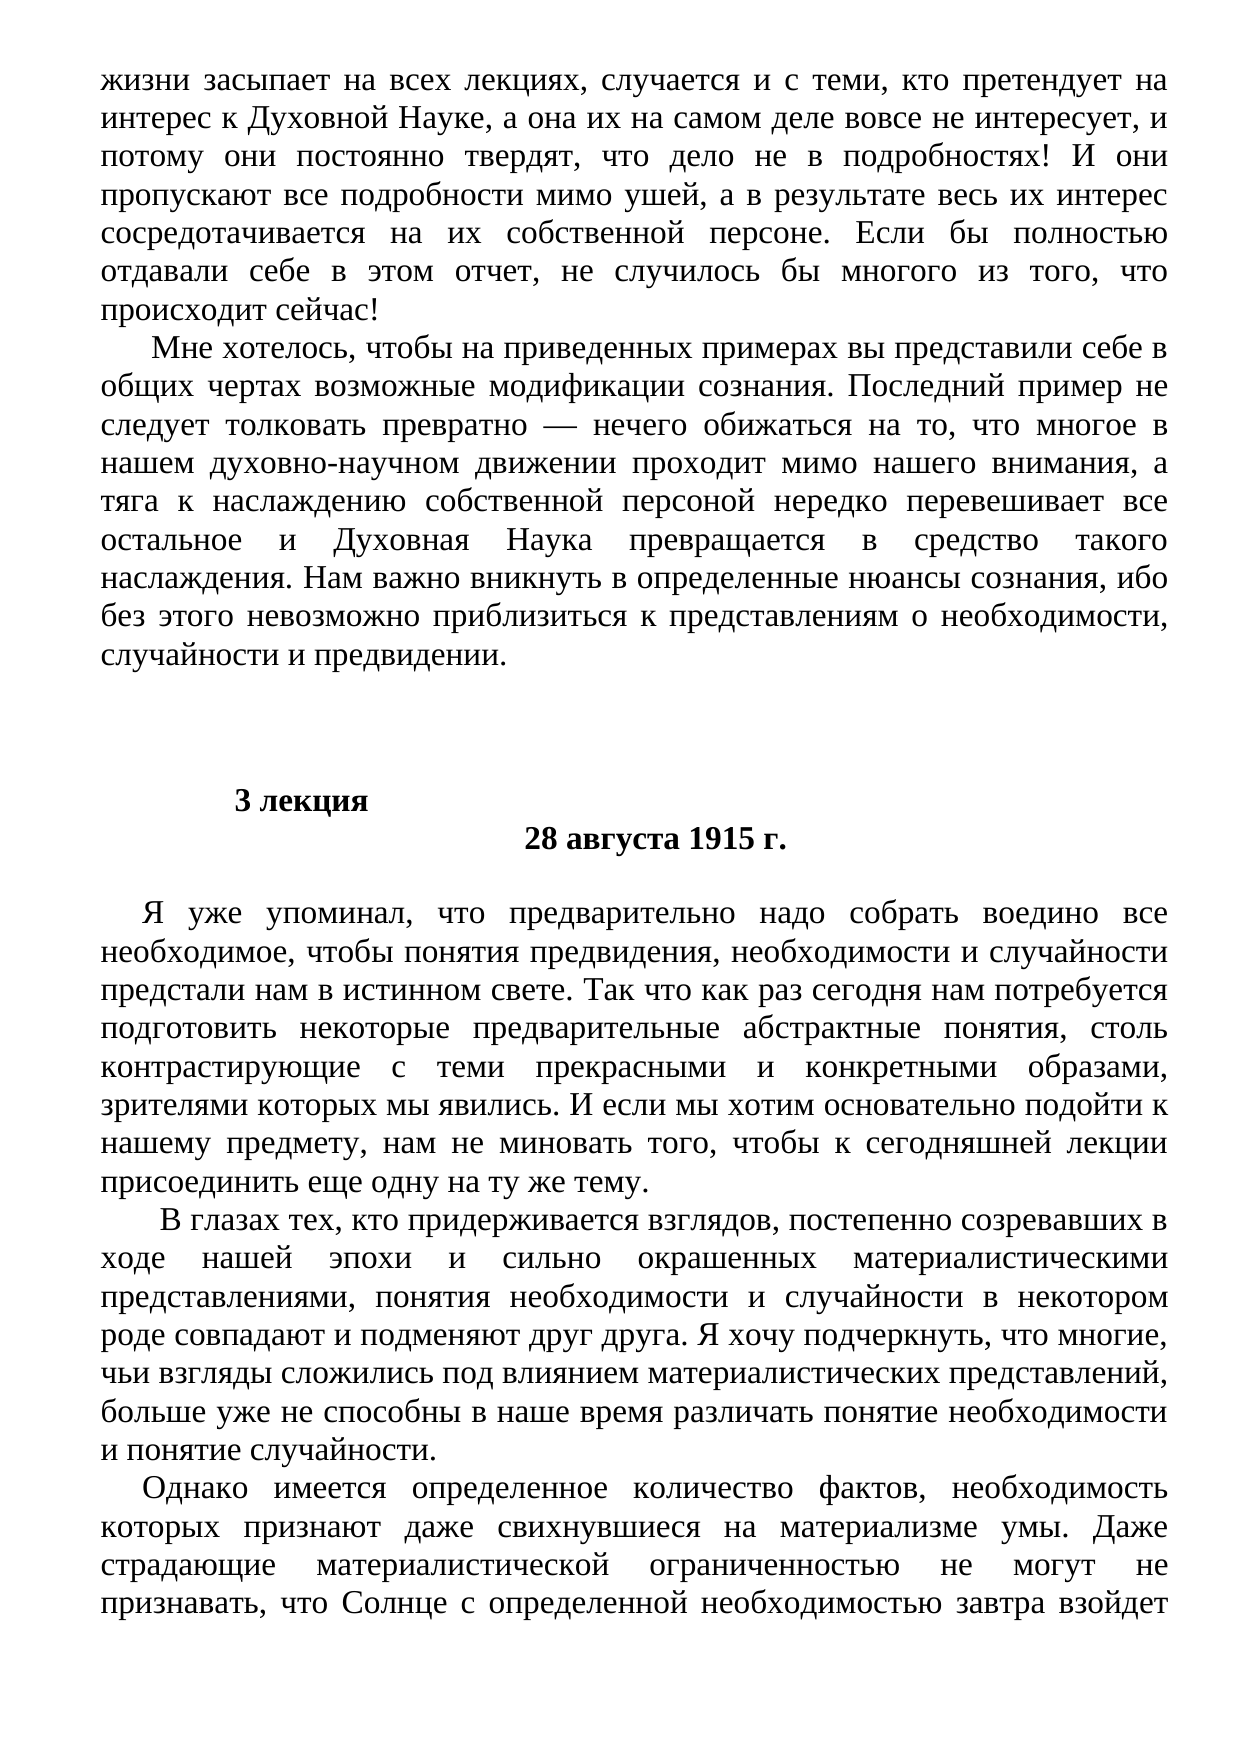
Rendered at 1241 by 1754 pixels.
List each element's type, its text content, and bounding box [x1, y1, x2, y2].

text В глазах тех, кто придерживается взглядов, постепенно созревавших в ходе нашей эпохи и сильно окрашенных материалистическими представлениями, понятия необходимости и случайности в некотором роде совпадают и подменяют друг друга. Я хочу подчеркнуть, что многие, чьи взгляды сложились под влиянием материалистических представлений, больше уже не способны в наше время различать понятие необходимости и понятие случайности. [100, 1199, 1169, 1468]
text жизни засыпает на всех лекциях, случается и с теми, кто претендует на интерес к Духовной Науке, а она их на самом деле вовсе не интересует, и потому они постоянно твердят, что дело не в подробностях! И они пропускают все подробности мимо ушей, а в результате весь их интерес сосредотачивается на их собственной персоне. Если бы полностью отдавали себе в этом отчет, не случилось бы многого из того, что происходит сейчас! [100, 59, 1169, 327]
text Однако имеется определенное количество фактов, необходимость которых признают даже свихнувшиеся на материализме умы. Даже страдающие материалистической ограниченностью не могут не признавать, что Солнце с определенной необходимостью завтра взойдет [100, 1468, 1169, 1621]
text Я уже упоминал, что предварительно надо собрать воедино все необходимое, чтобы понятия предвидения, необходимости и случайности предстали нам в истинном свете. Так что как раз сегодня нам потребуется подготовить некоторые предварительные абстрактные понятия, столь контрастирующие с теми прекрасными и конкретными образами, зрителями которых мы явились. И если мы хотим основательно подойти к нашему предмету, нам не миновать того, чтобы к сегодняшней лекции присоединить еще одну на ту же тему. [100, 893, 1169, 1199]
text Мне хотелось, чтобы на приведенных примерах вы представили себе в общих чертах возможные модификации сознания. Последний пример не следует толковать превратно — нечего обижаться на то, что многое в нашем духовно-научном движении проходит мимо нашего внимания, а тяга к наслаждению собственной персоной нередко перевешивает все остальное и Духовная Наука превращается в средство такого наслаждения. Нам важно вникнуть в определенные нюансы сознания, ибо без этого невозможно приблизиться к представлениям о необходимости, случайности и предвидении. [100, 327, 1169, 672]
text 28 августа 1915 г. [100, 818, 1169, 857]
text 3 лекция [100, 780, 1169, 818]
